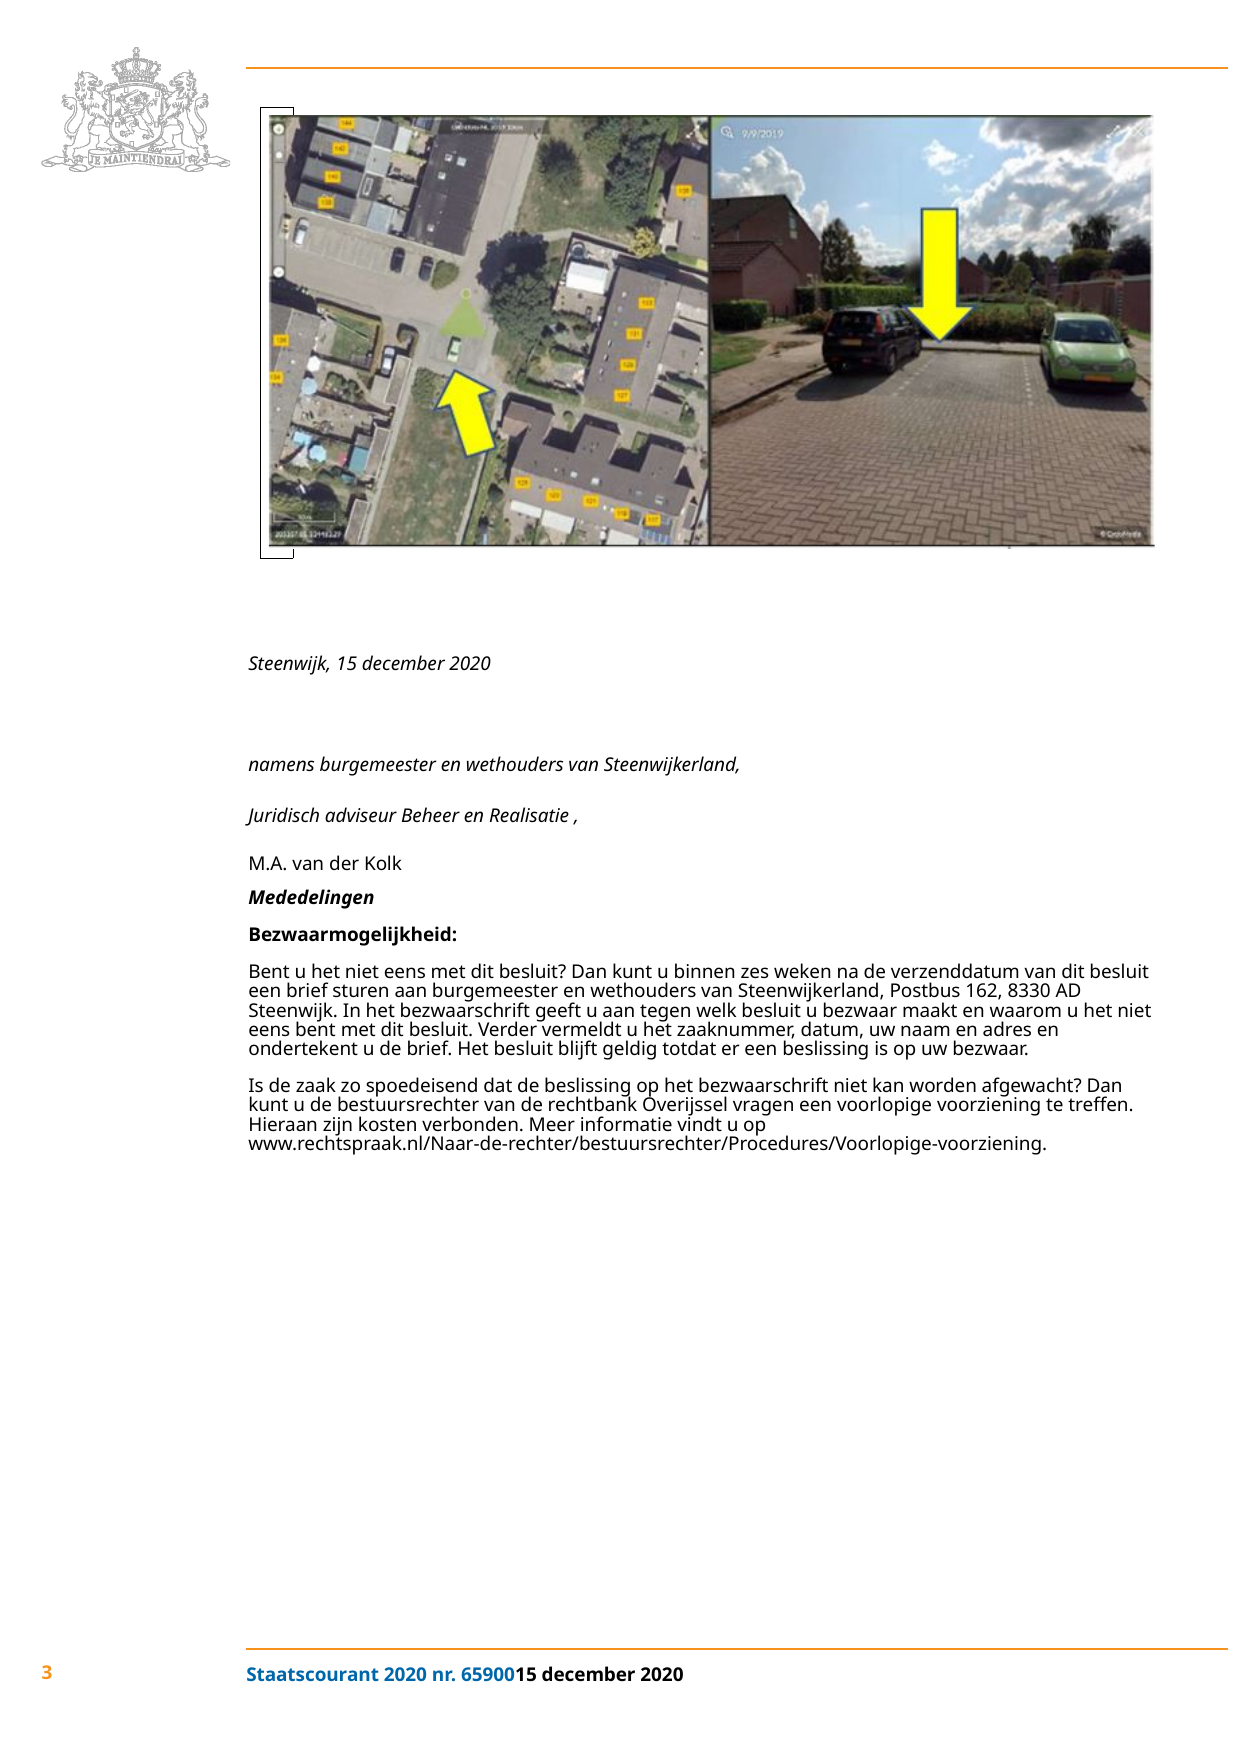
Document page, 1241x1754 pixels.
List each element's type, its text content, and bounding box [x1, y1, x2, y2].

text Juridisch adviseur Beheer en Realisatie , [248, 802, 1152, 828]
picture [268, 115, 1155, 549]
text M.A. van der Kolk [248, 850, 1152, 875]
picture [41, 47, 231, 172]
text Bent u het niet eens met dit besluit? Dan kunt u binnen zes weken na de verzenddatum van dit besluit een brief sturen aan burgemeester en wethouders van Steenwijkerland, Postbus 162, 8330 AD Steenwijk. In het bezwaarschrift geeft u aan tegen welk besluit u bezwaar maakt en waarom u het niet eens bent met dit besluit. Verder vermeldt u het zaaknummer, datum, uw naam en adres en ondertekent u de brief. Het besluit blijft geldig totdat er een beslissing is op uw bezwaar. [248, 963, 1152, 1059]
text namens burgemeester en wethouders van Steenwijkerland, [248, 751, 1152, 777]
text Bezwaarmogelijkheid: [248, 926, 1152, 945]
text Is de zaak zo spoedeisend dat de beslissing op het bezwaarschrift niet kan worden afgewacht? Dan kunt u de bestuursrechter van de rechtbank Overijssel vragen een voorlopige voorziening te treffen. Hieraan zijn kosten verbonden. Meer informatie vindt u op www.rechtspraak.nl/Naar-de-rechter/bestuursrechter/Procedures/Voorlopige-voorziening. [248, 1077, 1152, 1154]
text Steenwijk, 15 december 2020 [248, 651, 1152, 676]
text Mededelingen [248, 889, 1152, 908]
